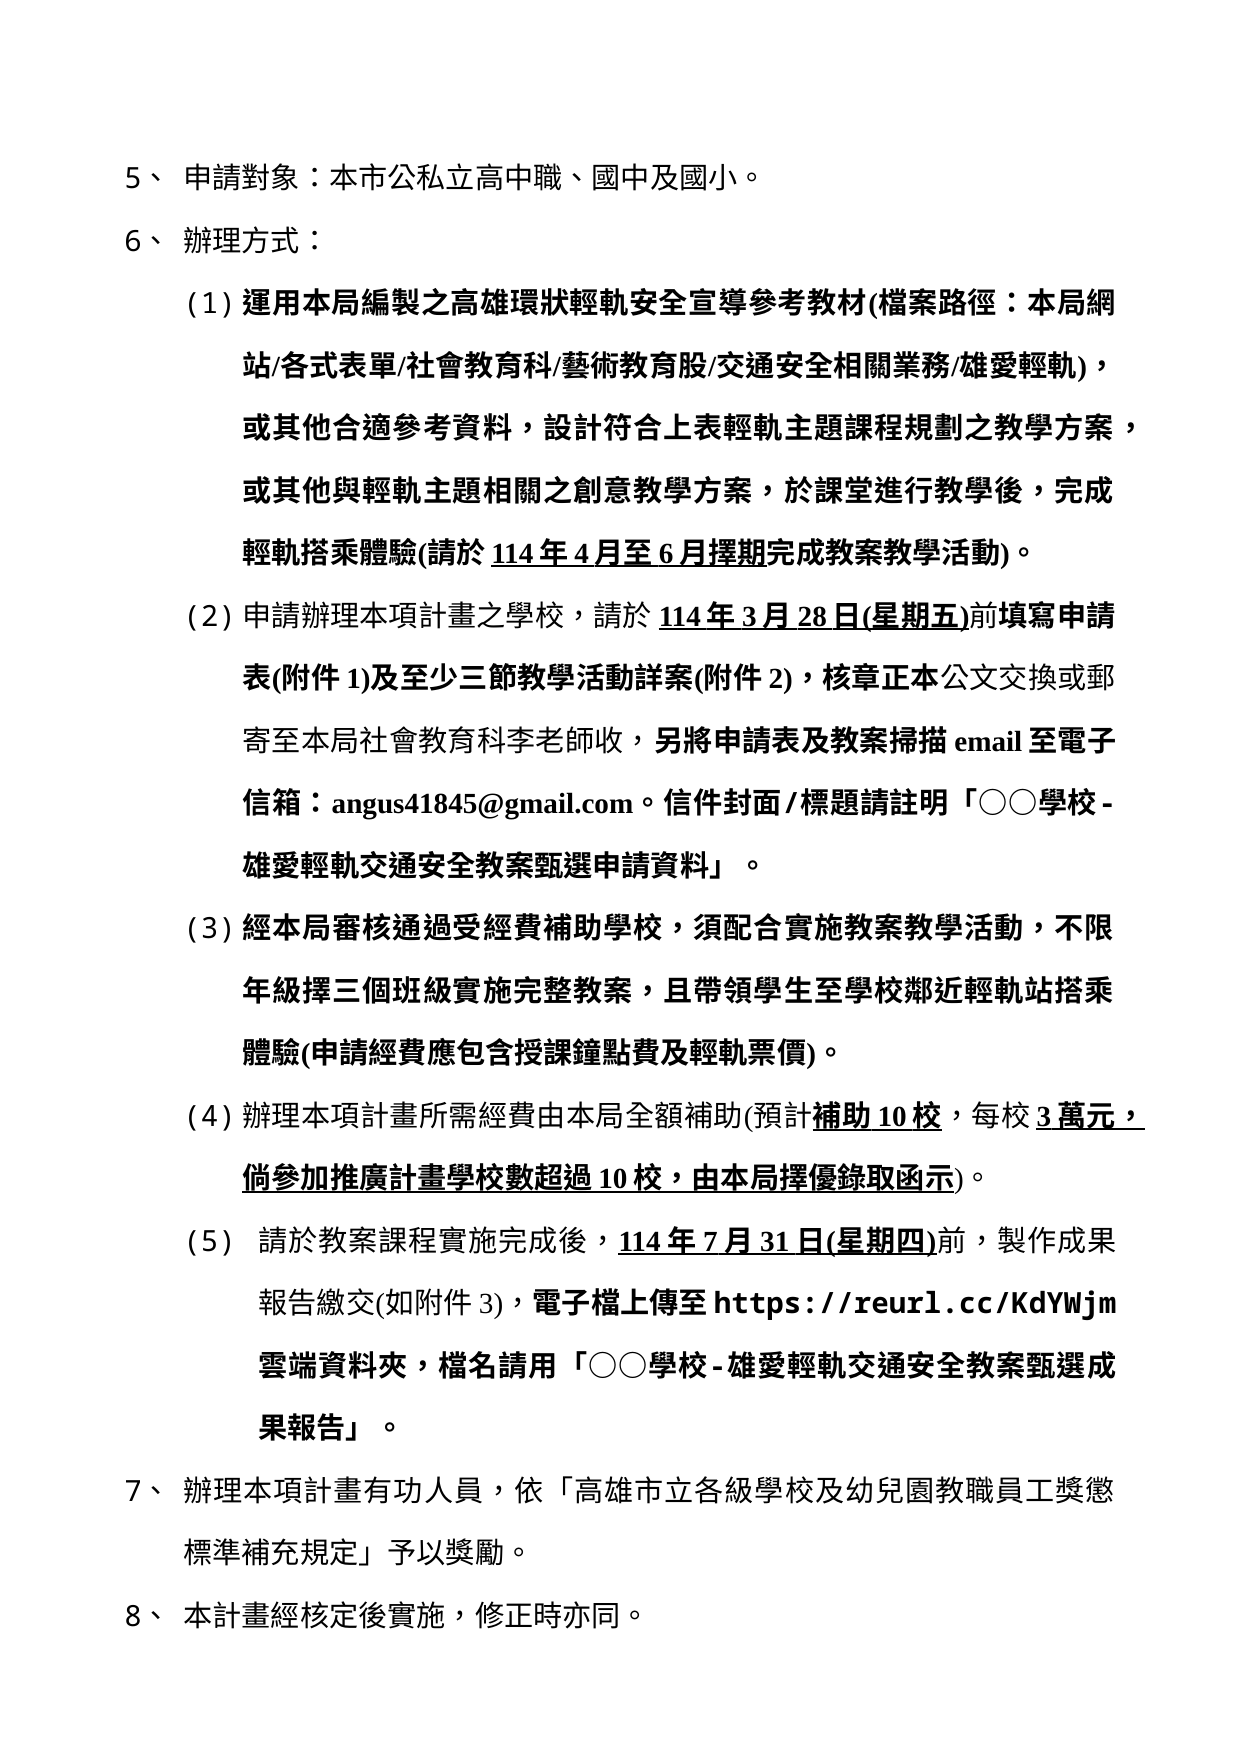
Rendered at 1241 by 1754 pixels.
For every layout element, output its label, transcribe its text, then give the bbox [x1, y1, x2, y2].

list 申請辦理本項計畫之學校，請於114年3月28日(星期五)前填寫申請表(附件1)及至少三節教學活動詳案(附件2)，核章正本公文交換或郵寄至本局社會教育科李老師收，另將申請表及教案掃描email至電子信箱：angus41845@gmail.com。信件封面/標題請註明「○○學校-雄愛輕軌交通安全教案甄選申請資料」。 [183, 572, 1116, 884]
list 運用本局編製之高雄環狀輕軌安全宣導參考教材(檔案路徑：本局網站/各式表單/社會教育科/藝術教育股/交通安全相關業務/雄愛輕軌)，或其他合適參考資料，設計符合上表輕軌主題課程規劃之教學方案，或其他與輕軌主題相關之創意教學方案，於課堂進行教學後，完成輕軌搭乘體驗(請於114年4月至6月擇期完成教案教學活動)。 [183, 259, 1116, 572]
list 請於教案課程實施完成後，114年7月31日(星期四)前，製作成果報告繳交(如附件3)，電子檔上傳至https://reurl.cc/KdYWjm雲端資料夾，檔名請用「○○學校-雄愛輕軌交通安全教案甄選成果報告」。 [183, 1197, 1116, 1447]
list 辦理本項計畫有功人員，依「高雄市立各級學校及幼兒園教職員工獎懲標準補充規定」予以獎勵。 [124, 1447, 1116, 1572]
list 辦理本項計畫所需經費由本局全額補助(預計補助10校，每校3萬元，倘參加推廣計畫學校數超過10校，由本局擇優錄取函示)。 [183, 1072, 1116, 1197]
list 經本局審核通過受經費補助學校，須配合實施教案教學活動，不限年級擇三個班級實施完整教案，且帶領學生至學校鄰近輕軌站搭乘體驗(申請經費應包含授課鐘點費及輕軌票價)。 [183, 884, 1116, 1072]
list 辦理方式： [124, 197, 1116, 259]
list 本計畫經核定後實施，修正時亦同。 [124, 1572, 1116, 1634]
list 申請對象：本市公私立高中職、國中及國小。 [124, 134, 1116, 197]
